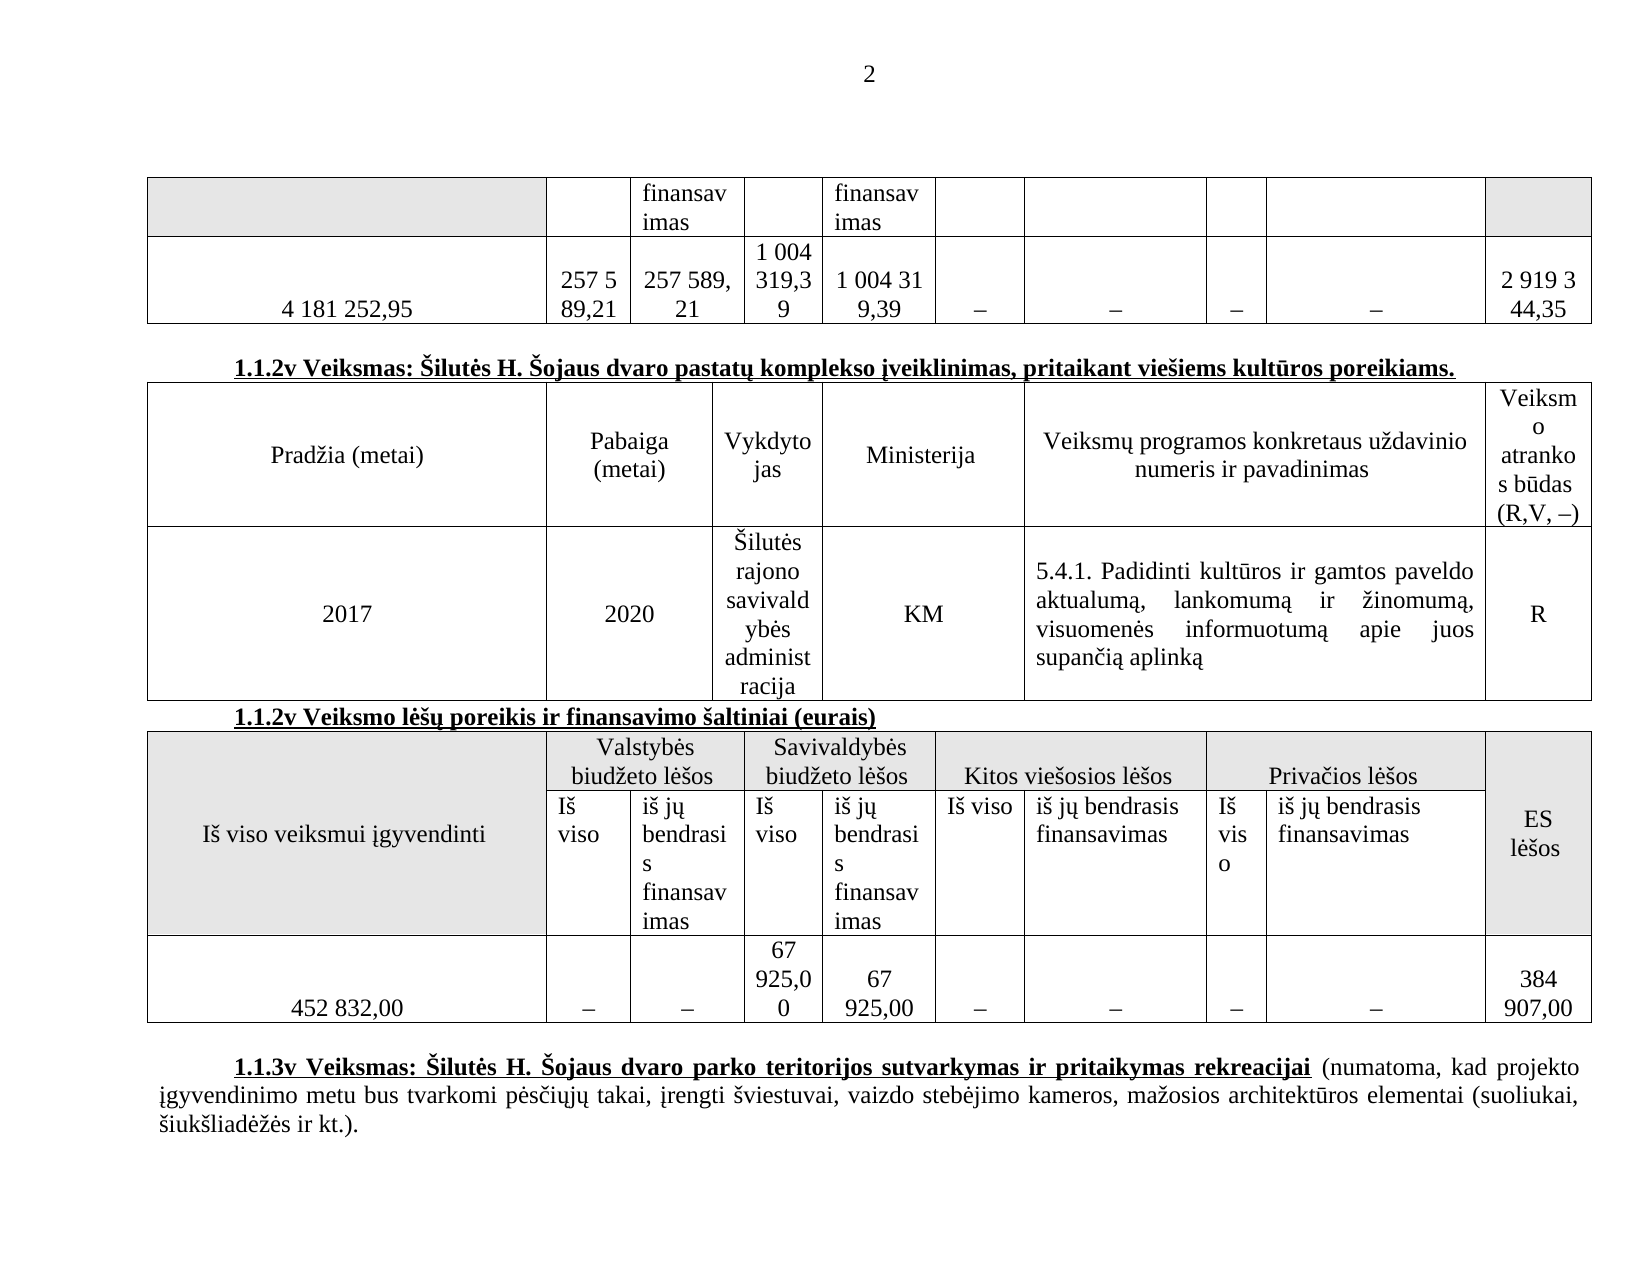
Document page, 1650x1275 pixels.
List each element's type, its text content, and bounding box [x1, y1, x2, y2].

table_cell iš jų bendrasis finansavimas [631, 791, 744, 934]
table_cell 384 907,00 [1486, 936, 1591, 1022]
table_cell 257 589,21 [631, 237, 744, 323]
table_cell Savivaldybės biudžeto lėšos [745, 732, 935, 790]
table_cell iš jų bendrasis finansavimas [1025, 791, 1206, 934]
table_cell Ministerija [823, 383, 1024, 526]
table_cell Iš viso veiksmui įgyvendinti [148, 732, 546, 934]
table_cell 2 919 344,35 [1486, 237, 1591, 323]
table_cell [1267, 178, 1485, 236]
table_cell Vykdytojas [713, 383, 822, 526]
table_cell Kitos viešosios lėšos [936, 732, 1206, 790]
table_cell Pradžia (metai) [148, 383, 546, 526]
table_cell R [1486, 527, 1591, 700]
table_cell – [1207, 936, 1266, 1022]
table_cell – [1207, 237, 1266, 323]
table_cell 67 925,00 [823, 936, 935, 1022]
table_cell iš jų bendrasis finansavimas [1267, 791, 1485, 934]
table_cell – [1267, 237, 1485, 323]
table_cell finansavimas [631, 178, 744, 236]
table_cell – [1267, 936, 1485, 1022]
table_cell Privačios lėšos [1207, 732, 1485, 790]
table_cell – [547, 936, 630, 1022]
table_cell [936, 178, 1024, 236]
table_cell Veiksmų programos konkretaus uždavinio numeris ir pavadinimas [1025, 383, 1485, 526]
table_cell 1 004 319,39 [823, 237, 935, 323]
table_cell Valstybės biudžeto lėšos [547, 732, 744, 790]
table_cell 5.4.1. Padidinti kultūros ir gamtos paveldo aktualumą, lankomumą ir žinomumą, visuomenės informuotumą apie juos supančią aplinką [1025, 527, 1485, 700]
table_cell [1207, 178, 1266, 236]
table_cell [547, 178, 630, 236]
table_cell [745, 178, 822, 236]
table_cell – [936, 936, 1024, 1022]
table_cell 1.1.2v Veiksmo lėšų poreikis ir finansavimo šaltiniai (eurais) [148, 701, 1591, 731]
table_cell 257 589,21 [547, 237, 630, 323]
table_cell 2017 [148, 527, 546, 700]
table_cell – [631, 936, 744, 1022]
table_cell Iš viso [936, 791, 1024, 934]
table_cell 1.1.2v Veiksmas: Šilutės H. Šojaus dvaro pastatų komplekso įveiklinimas, pritaikant viešiems kultūros poreikiams. [148, 324, 1591, 382]
table_cell finansavimas [823, 178, 935, 236]
table_cell 452 832,00 [148, 936, 546, 1022]
table_cell Šilutės rajono savivaldybės administracija [713, 527, 822, 700]
table_cell Iš viso [547, 791, 630, 934]
table_cell 67 925,00 [745, 936, 822, 1022]
table_cell [1025, 178, 1206, 236]
table_cell iš jų bendrasis finansavimas [823, 791, 935, 934]
table_cell – [1025, 237, 1206, 323]
table_cell ES lėšos [1486, 732, 1591, 934]
table_cell Iš viso [745, 791, 822, 934]
table_cell 2020 [547, 527, 712, 700]
table_cell 4 181 252,95 [148, 237, 546, 323]
table_cell Pabaiga (metai) [547, 383, 712, 526]
table_cell [1486, 178, 1591, 236]
table_cell – [936, 237, 1024, 323]
table_cell 1 004 319,39 [745, 237, 822, 323]
table_cell – [1025, 936, 1206, 1022]
table_cell Veiksmo atrankos būdas (R,V, –) [1486, 383, 1591, 526]
table_cell 1.1.3v Veiksmas: Šilutės H. Šojaus dvaro parko teritorijos sutvarkymas ir pritaikymas rekreacijai (numatoma, kad projekto įgyvendinimo metu bus tvarkomi pėsčiųjų takai, įrengti šviestuvai, vaizdo stebėjimo kameros, mažosios architektūros elementai (suoliukai, šiukšliadėžės ir kt.). [148, 1023, 1591, 1138]
table_cell KM [823, 527, 1024, 700]
table_cell Iš viso [1207, 791, 1266, 934]
table_cell [148, 178, 546, 236]
